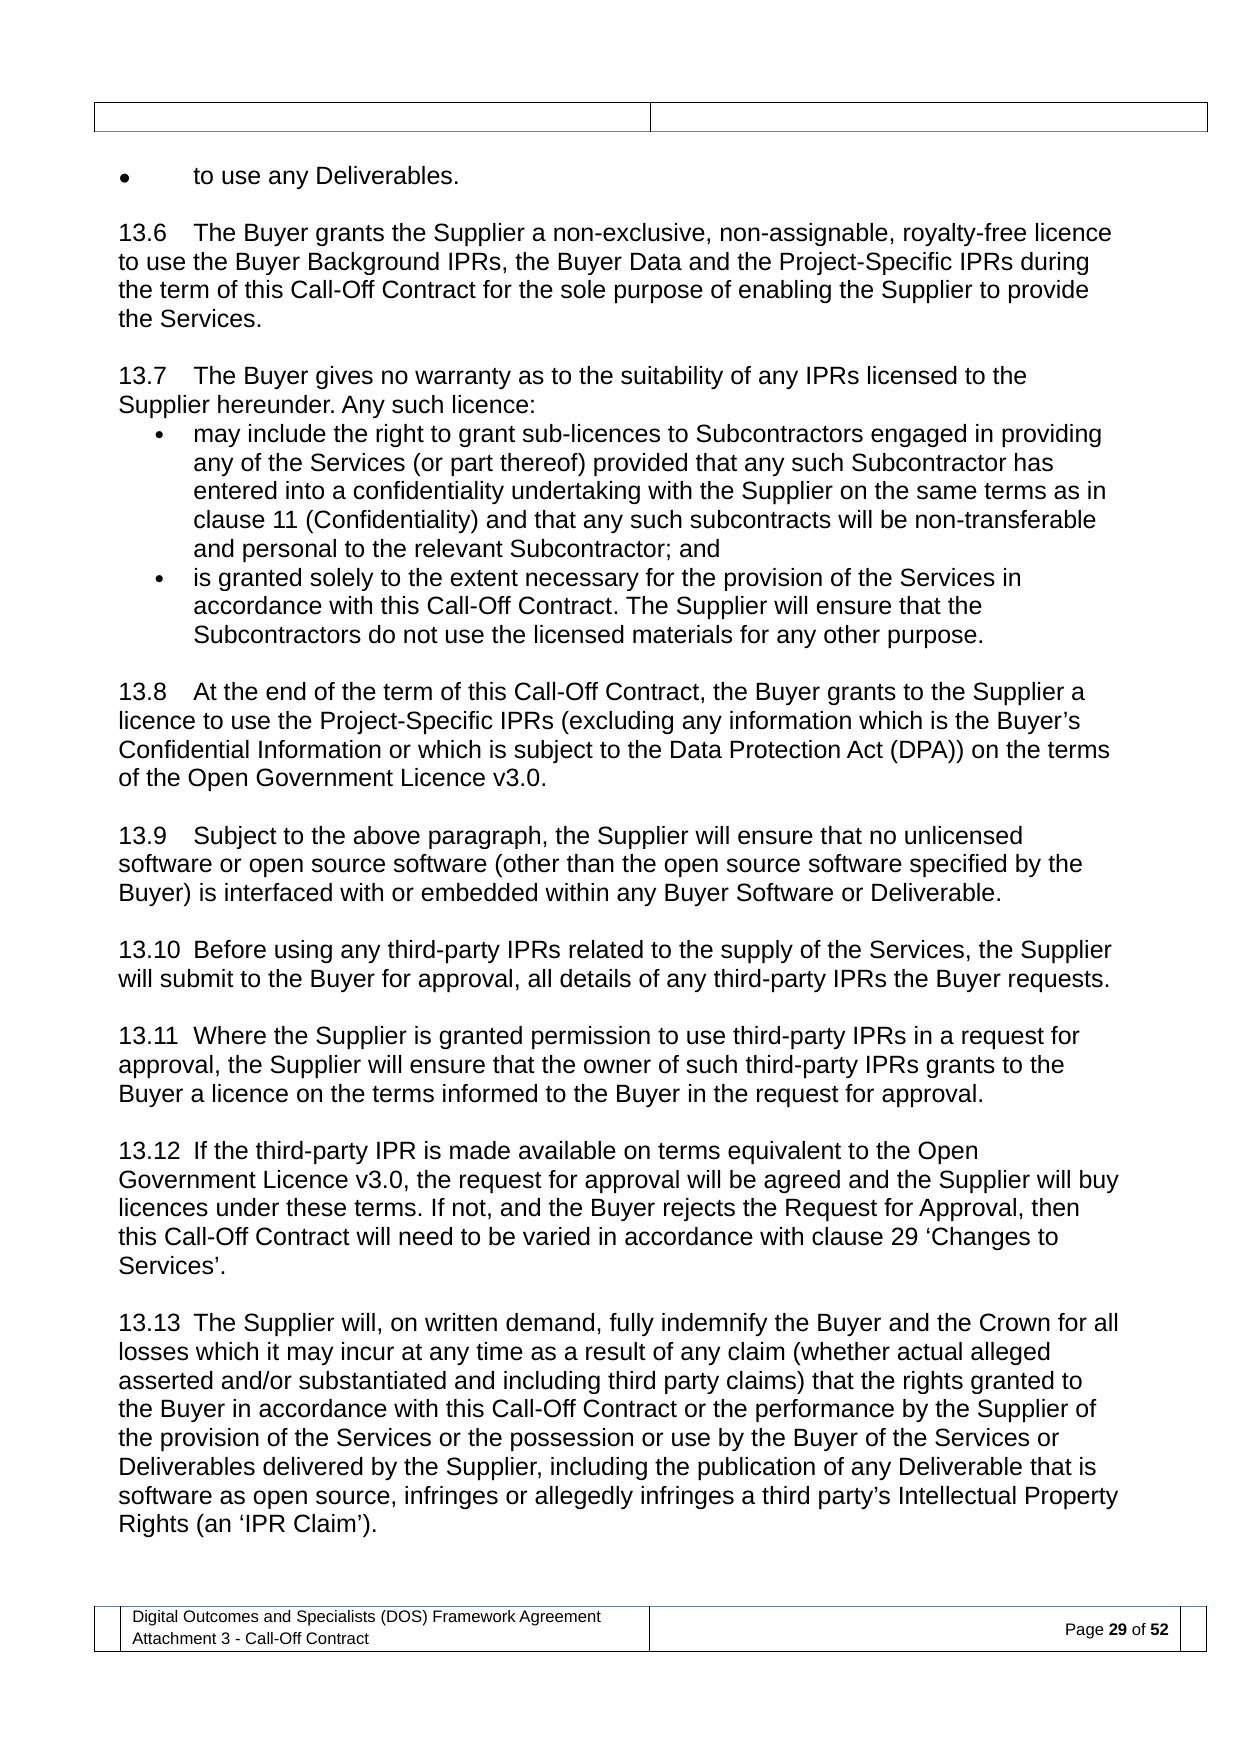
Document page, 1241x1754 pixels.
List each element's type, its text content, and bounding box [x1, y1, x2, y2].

text 13.7 The Buyer gives no warranty as to the suitability of any IPRs licensed to the Supplier hereunder. Any such licence: [118, 361, 1122, 419]
text 13.8 At the end of the term of this Call-Off Contract, the Buyer grants to the Supplier a licence to use the Project-Specific IPRs (excluding any information which is the Buyer’s Confidential Information or which is subject to the Data Protection Act (DPA)) on the terms of the Open Government Licence v3.0. [118, 677, 1122, 792]
list is granted solely to the extent necessary for the provision of the Services in accordance with this Call-Off Contract. The Supplier will ensure that the Subcontractors do not use the licensed materials for any other purpose. [156, 562, 1122, 649]
text 13.12 If the third-party IPR is made available on terms equivalent to the Open Government Licence v3.0, the request for approval will be agreed and the Supplier will buy licences under these terms. If not, and the Buyer rejects the Request for Approval, then this Call-Off Contract will need to be varied in accordance with clause 29 ‘Changes to Services’. [118, 1136, 1122, 1280]
list to use any Deliverables. [118, 161, 1125, 189]
text 13.10 Before using any third-party IPRs related to the supply of the Services, the Supplier will submit to the Buyer for approval, all details of any third-party IPRs the Buyer requests. [118, 935, 1122, 993]
text 13.9 Subject to the above paragraph, the Supplier will ensure that no unlicensed software or open source software (other than the open source software specified by the Buyer) is interfaced with or embedded within any Buyer Software or Deliverable. [118, 821, 1122, 907]
text 13.6 The Buyer grants the Supplier a non-exclusive, non-assignable, royalty-free licence to use the Buyer Background IPRs, the Buyer Data and the Project-Specific IPRs during the term of this Call-Off Contract for the sole purpose of enabling the Supplier to provide the Services. [118, 218, 1122, 333]
text 13.13 The Supplier will, on written demand, fully indemnify the Buyer and the Crown for all losses which it may incur at any time as a result of any claim (whether actual alleged asserted and/or substantiated and including third party claims) that the rights granted to the Buyer in accordance with this Call-Off Contract or the performance by the Supplier of the provision of the Services or the possession or use by the Buyer of the Services or Deliverables delivered by the Supplier, including the publication of any Deliverable that is software as open source, infringes or allegedly infringes a third party’s Intellectual Property Rights (an ‘IPR Claim’). [118, 1308, 1122, 1538]
list may include the right to grant sub-licences to Subcontractors engaged in providing any of the Services (or part thereof) provided that any such Subcontractor has entered into a confidentiality undertaking with the Supplier on the same terms as in clause 11 (Confidentiality) and that any such subcontracts will be non-transferable and personal to the relevant Subcontractor; and [156, 419, 1122, 562]
text 13.11 Where the Supplier is granted permission to use third-party IPRs in a request for approval, the Supplier will ensure that the owner of such third-party IPRs grants to the Buyer a licence on the terms informed to the Buyer in the request for approval. [118, 1021, 1122, 1107]
